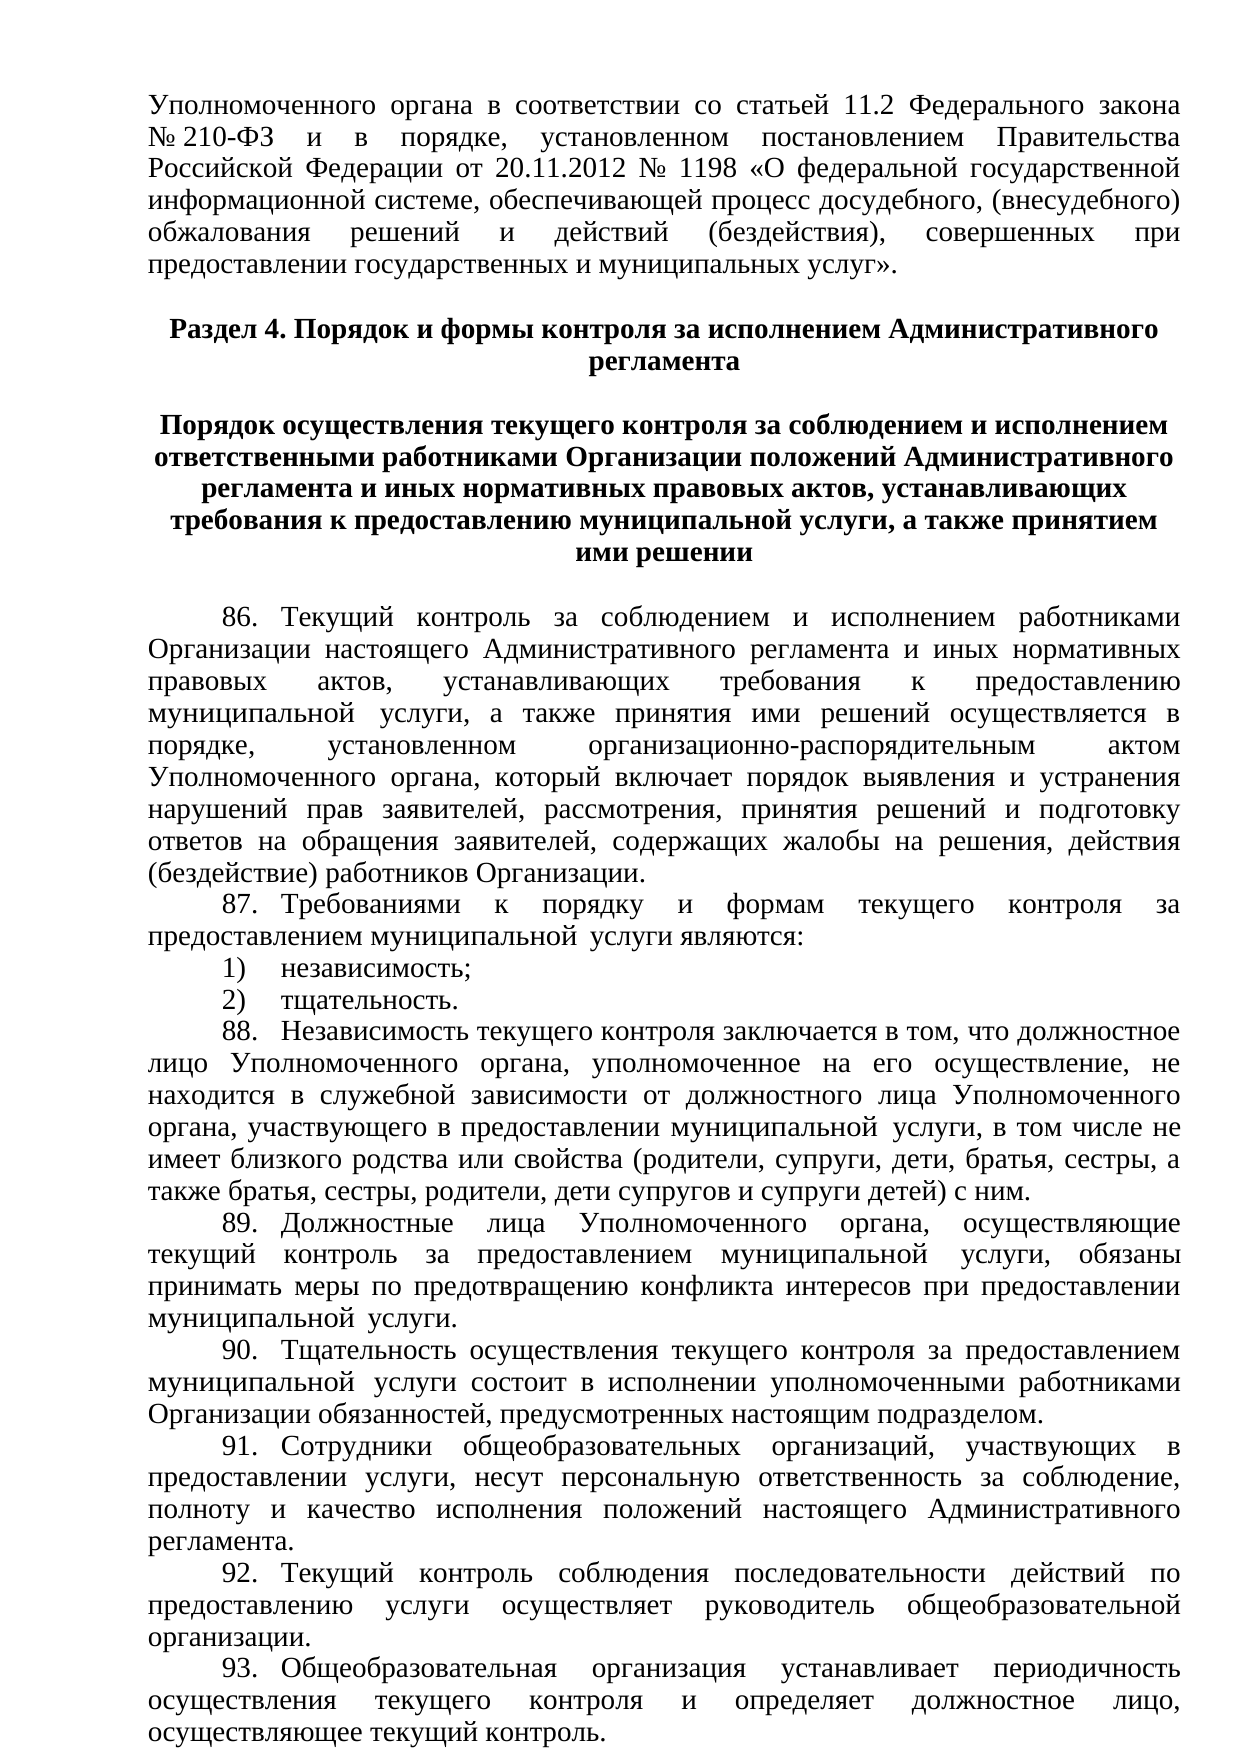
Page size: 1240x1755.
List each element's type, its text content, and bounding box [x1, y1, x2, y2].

list Независимость текущего контроля заключается в том, что должностное лицо Уполномоченного органа, уполномоченное на его осуществление, не находится в служебной зависимости от должностного лица Уполномоченного органа, участвующего в предоставлении муниципальной услуги, в том числе не имеет близкого родства или свойства (родители, супруги, дети, братья, сестры, а также братья, сестры, родители, дети супругов и супруги детей) с ним. [148, 1015, 1181, 1207]
list Должностные лица Уполномоченного органа, осуществляющие текущий контроль за предоставлением муниципальной услуги, обязаны принимать меры по предотвращению конфликта интересов при предоставлении муниципальной услуги. [148, 1207, 1181, 1334]
list независимость; [148, 952, 1181, 984]
text регламента [148, 345, 1181, 377]
list Уполномоченного органа в соответствии со статьей 11.2 Федерального закона № 210-ФЗ и в порядке, установленном постановлением Правительства Российской Федерации от 20.11.2012 № 1198 «О федеральной государственной информационной системе, обеспечивающей процесс досудебного, (внесудебного) обжалования решений и действий (бездействия), совершенных при предоставлении государственных и муниципальных услуг». [148, 89, 1181, 280]
list Общеобразовательная организация устанавливает периодичность осуществления текущего контроля и определяет должностное лицо, осуществляющее текущий контроль. [148, 1652, 1181, 1748]
list Текущий контроль за соблюдением и исполнением работниками Организации настоящего Административного регламента и иных нормативных правовых актов, устанавливающих требования к предоставлению муниципальной услуги, а также принятия ими решений осуществляется в порядке, установленном организационно-распорядительным актом Уполномоченного органа, который включает порядок выявления и устранения нарушений прав заявителей, рассмотрения, принятия решений и подготовку ответов на обращения заявителей, содержащих жалобы на решения, действия (бездействие) работников Организации. [148, 601, 1181, 888]
list тщательность. [148, 984, 1181, 1015]
text Раздел 4. Порядок и формы контроля за исполнением Административного [148, 313, 1181, 345]
list Требованиями к порядку и формам текущего контроля за предоставлением муниципальной услуги являются: [148, 888, 1181, 952]
list Сотрудники общеобразовательных организаций, участвующих в предоставлении услуги, несут персональную ответственность за соблюдение, полноту и качество исполнения положений настоящего Административного регламента. [148, 1429, 1181, 1557]
list Тщательность осуществления текущего контроля за предоставлением муниципальной услуги состоит в исполнении уполномоченными работниками Организации обязанностей, предусмотренных настоящим подразделом. [148, 1334, 1181, 1429]
list Текущий контроль соблюдения последовательности действий по предоставлению услуги осуществляет руководитель общеобразовательной организации. [148, 1557, 1181, 1652]
text Порядок осуществления текущего контроля за соблюдением и исполнением ответственными работниками Организации положений Административного регламента и иных нормативных правовых актов, устанавливающих требования к предоставлению муниципальной услуги, а также принятием ими решении [148, 409, 1181, 568]
